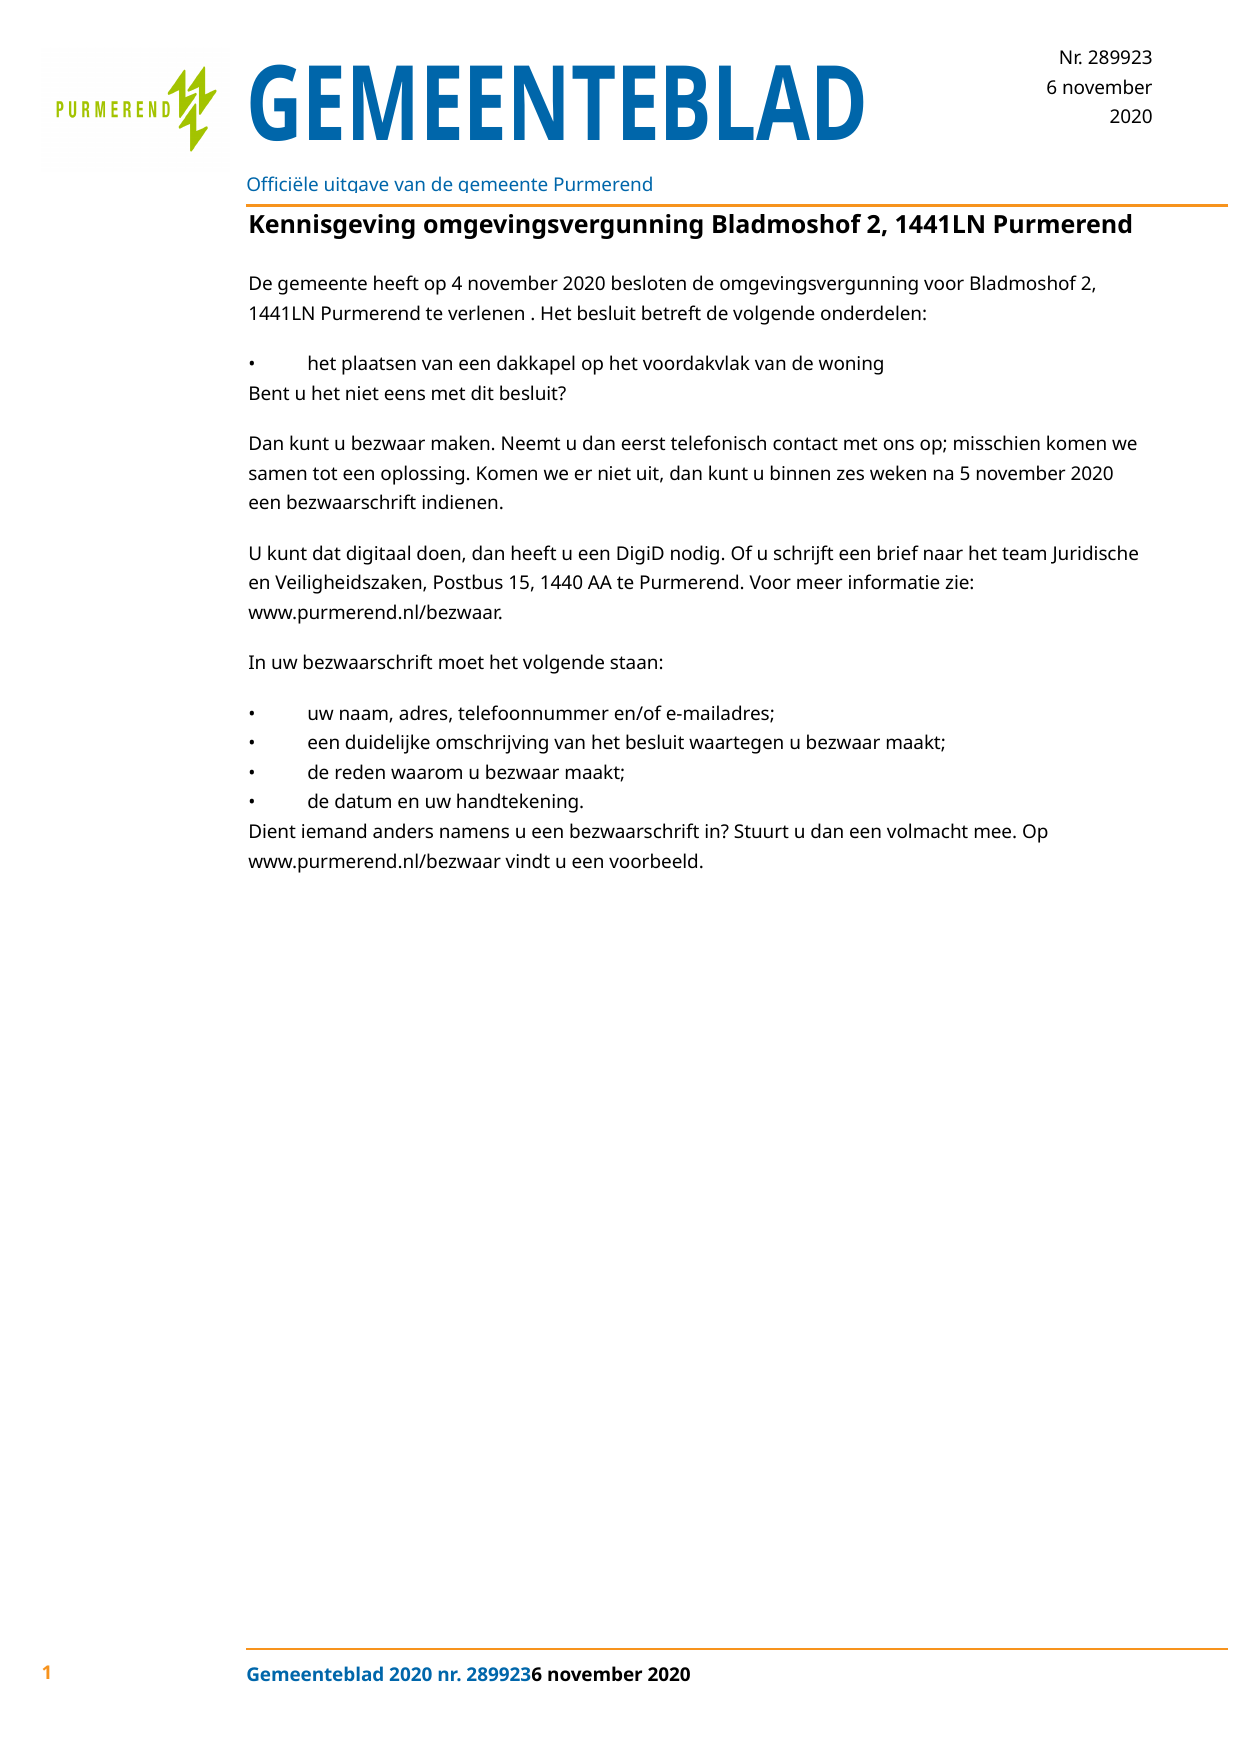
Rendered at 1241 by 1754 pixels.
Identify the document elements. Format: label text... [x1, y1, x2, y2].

list een duidelijke omschrijving van het besluit waartegen u bezwaar maakt; [248, 729, 1152, 755]
list het plaatsen van een dakkapel op het voordakvlak van de woning [248, 350, 1152, 376]
text Bent u het niet eens met dit besluit? [248, 380, 1152, 406]
text De gemeente heeft op 4 november 2020 besloten de omgevingsvergunning voor Bladmoshof 2, 1441LN Purmerend te verlenen . Het besluit betreft de volgende onderdelen: [248, 270, 1152, 326]
list de reden waarom u bezwaar maakt; [248, 759, 1152, 785]
text Kennisgeving omgevingsvergunning Bladmoshof 2, 1441LN Purmerend [248, 207, 1152, 241]
text Dient iemand anders namens u een bezwaarschrift in? Stuurt u dan een volmacht mee. Op www.purmerend.nl/bezwaar vindt u een voorbeeld. [248, 818, 1152, 873]
text Dan kunt u bezwaar maken. Neemt u dan eerst telefonisch contact met ons op; misschien komen we samen tot een oplossing. Komen we er niet uit, dan kunt u binnen zes weken na 5 november 2020 een bezwaarschrift indienen. [248, 430, 1152, 515]
list de datum en uw handtekening. [248, 789, 1152, 814]
picture [41, 47, 231, 172]
list uw naam, adres, telefoonnummer en/of e-mailadres; [248, 700, 1152, 726]
text U kunt dat digitaal doen, dan heeft u een DigiD nodig. Of u schrijft een brief naar het team Juridische en Veiligheidszaken, Postbus 15, 1440 AA te Purmerend. Voor meer informatie zie: www.purmerend.nl/bezwaar. [248, 540, 1152, 625]
text In uw bezwaarschrift moet het volgende staan: [248, 649, 1152, 675]
